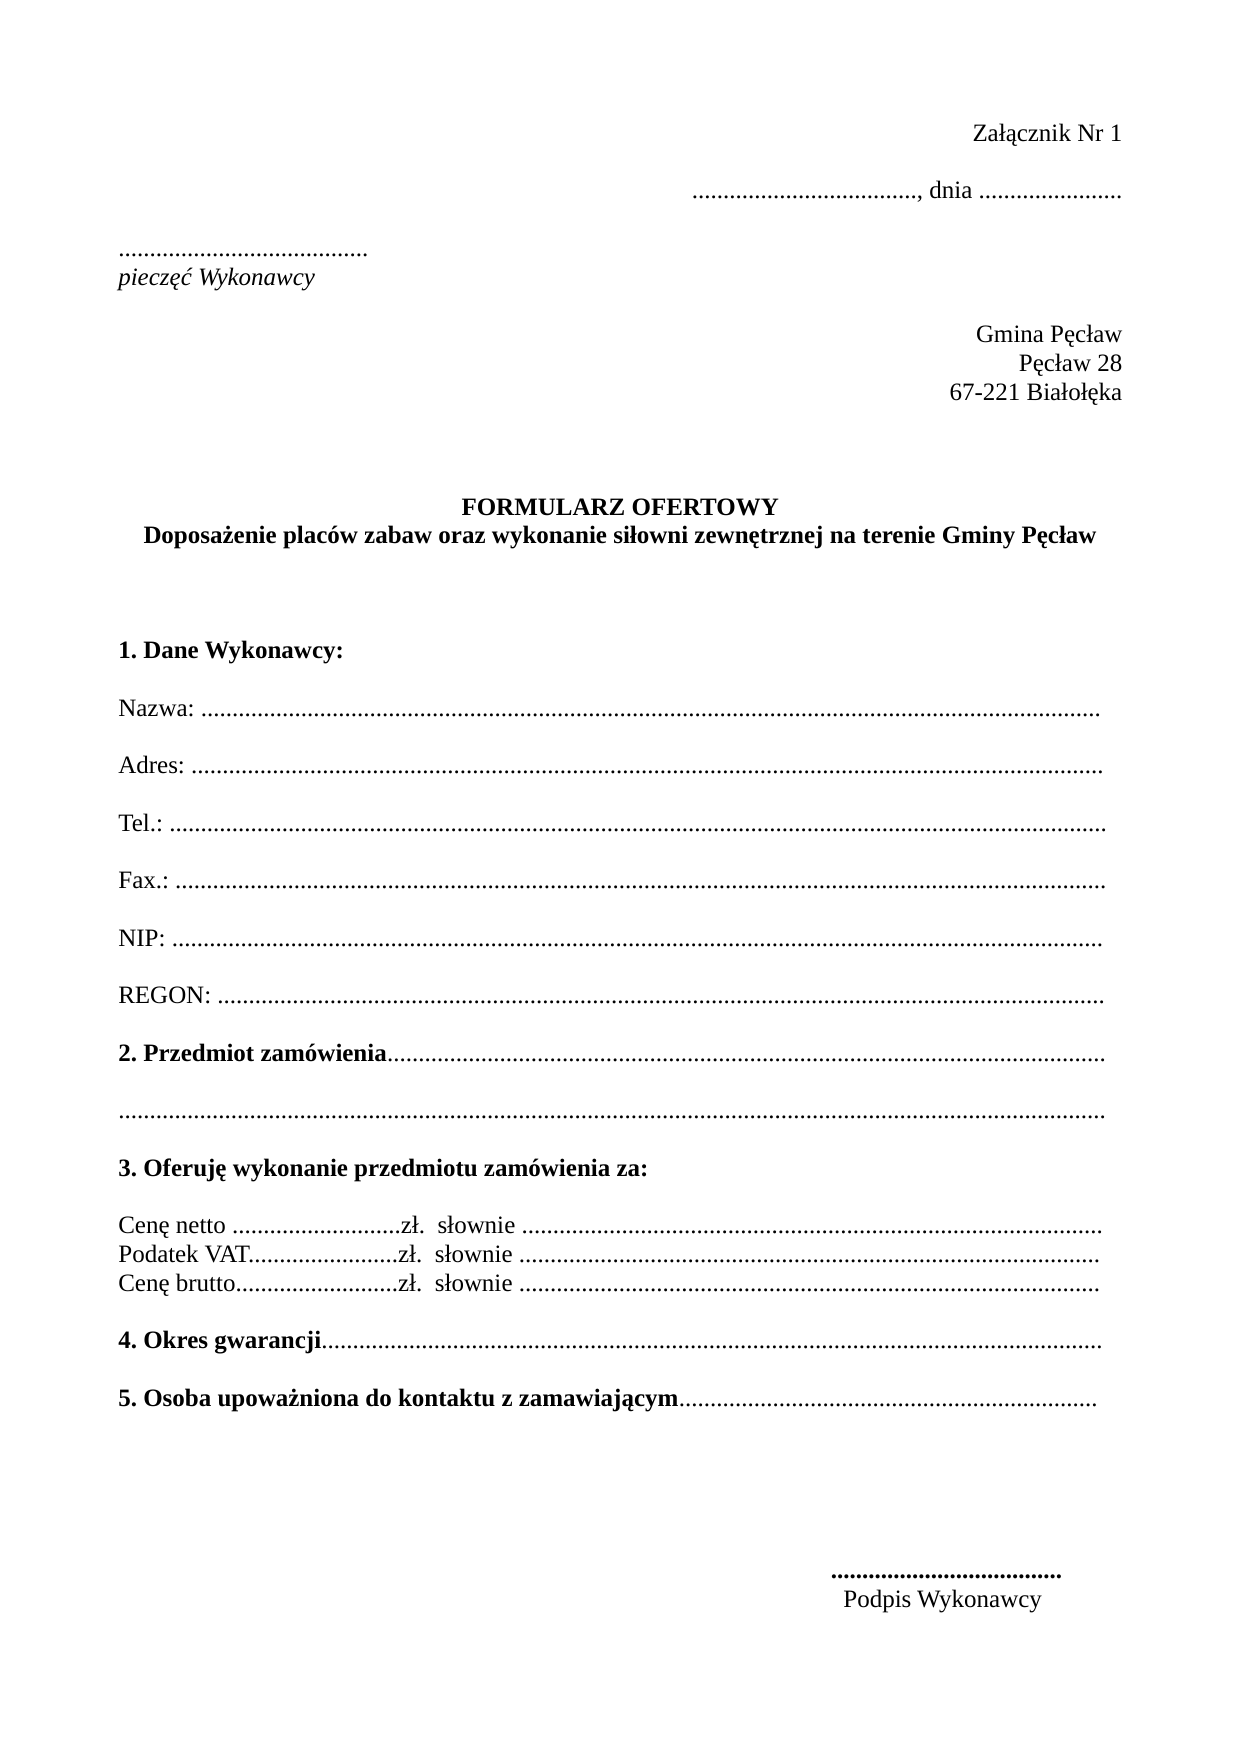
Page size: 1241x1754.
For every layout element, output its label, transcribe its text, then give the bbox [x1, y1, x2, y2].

text Gmina Pęcław [118, 319, 1122, 348]
text Załącznik Nr 1 [118, 118, 1122, 147]
text .............................................................................................................................................................. [118, 1096, 1122, 1124]
text ........................................ [118, 233, 1122, 262]
text Tel.: ...................................................................................................................................................... [118, 808, 1122, 837]
text ..................................... [118, 1556, 1122, 1584]
text 4. Okres gwarancji............................................................................................................................. [118, 1326, 1122, 1354]
text Pęcław 28 [118, 348, 1122, 377]
text Cenę netto ...........................zł. słownie ............................................................................................. [118, 1211, 1122, 1239]
text Podpis Wykonawcy [118, 1584, 1122, 1613]
text ...................................., dnia ....................... [118, 176, 1122, 204]
text Adres: .................................................................................................................................................. [118, 751, 1122, 779]
text NIP: ..................................................................................................................................................... [118, 923, 1122, 952]
text FORMULARZ OFERTOWY [118, 492, 1122, 521]
text REGON: .............................................................................................................................................. [118, 981, 1122, 1009]
text Doposażenie placów zabaw oraz wykonanie siłowni zewnętrznej na terenie Gminy Pęcław [118, 521, 1122, 549]
text Podatek VAT........................zł. słownie ............................................................................................. [118, 1239, 1122, 1268]
text 5. Osoba upoważniona do kontaktu z zamawiającym................................................................... [118, 1383, 1122, 1412]
text pieczęć Wykonawcy [118, 262, 1122, 291]
text Cenę brutto..........................zł. słownie ............................................................................................. [118, 1268, 1122, 1297]
text 1. Dane Wykonawcy: [118, 636, 1122, 664]
text 2. Przedmiot zamówienia................................................................................................................... [118, 1038, 1122, 1067]
text 67-221 Białołęka [118, 377, 1122, 406]
text Fax.: ..................................................................................................................................................... [118, 866, 1122, 894]
text Nazwa: ................................................................................................................................................ [118, 693, 1122, 722]
text 3. Oferuję wykonanie przedmiotu zamówienia za: [118, 1153, 1122, 1182]
